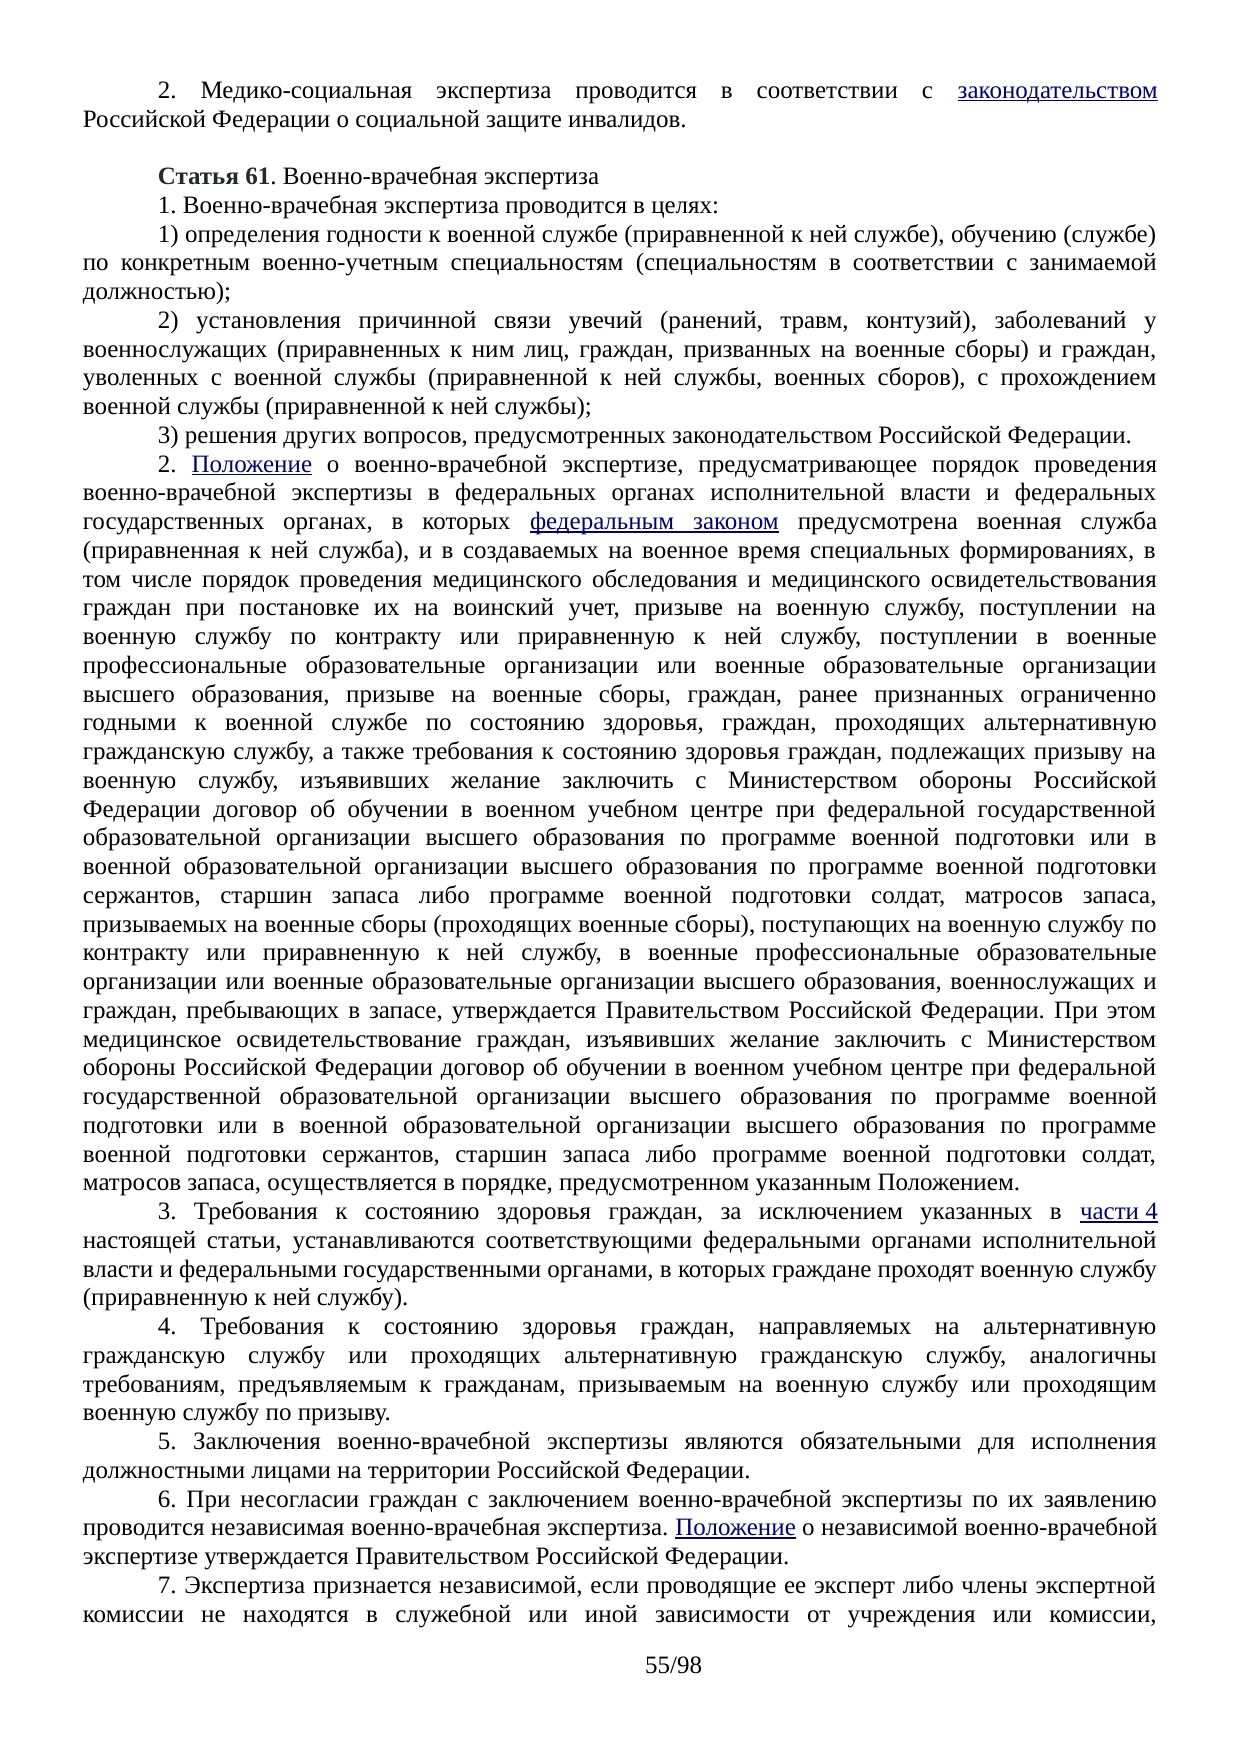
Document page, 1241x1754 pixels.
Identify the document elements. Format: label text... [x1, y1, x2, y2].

text 4. Требования к состоянию здоровья граждан, направляемых на альтернативную гражданскую службу или проходящих альтернативную гражданскую службу, аналогичны требованиям, предъявляемым к гражданам, призываемым на военную службу или проходящим военную службу по призыву. [83, 1311, 1157, 1426]
text Статья 61. Военно-врачебная экспертиза [158, 161, 1157, 190]
text 3. Требования к состоянию здоровья граждан, за исключением указанных в части 4 настоящей статьи, устанавливаются соответствующими федеральными органами исполнительной власти и федеральными государственными органами, в которых граждане проходят военную службу (приравненную к ней службу). [83, 1196, 1157, 1311]
text 2. Медико-социальная экспертиза проводится в соответствии с законодательством Российской Федерации о социальной защите инвалидов. [83, 75, 1157, 132]
text 2. Положение о военно-врачебной экспертизе, предусматривающее порядок проведения военно-врачебной экспертизы в федеральных органах исполнительной власти и федеральных государственных органах, в которых федеральным законом предусмотрена военная служба (приравненная к ней служба), и в создаваемых на военное время специальных формированиях, в том числе порядок проведения медицинского обследования и медицинского освидетельствования граждан при постановке их на воинский учет, призыве на военную службу, поступлении на военную службу по контракту или приравненную к ней службу, поступлении в военные профессиональные образовательные организации или военные образовательные организации высшего образования, призыве на военные сборы, граждан, ранее признанных ограниченно годными к военной службе по состоянию здоровья, граждан, проходящих альтернативную гражданскую службу, а также требования к состоянию здоровья граждан, подлежащих призыву на военную службу, изъявивших желание заключить с Министерством обороны Российской Федерации договор об обучении в военном учебном центре при федеральной государственной образовательной организации высшего образования по программе военной подготовки или в военной образовательной организации высшего образования по программе военной подготовки сержантов, старшин запаса либо программе военной подготовки солдат, матросов запаса, призываемых на военные сборы (проходящих военные сборы), поступающих на военную службу по контракту или приравненную к ней службу, в военные профессиональные образовательные организации или военные образовательные организации высшего образования, военнослужащих и граждан, пребывающих в запасе, утверждается Правительством Российской Федерации. При этом медицинское освидетельствование граждан, изъявивших желание заключить с Министерством обороны Российской Федерации договор об обучении в военном учебном центре при федеральной государственной образовательной организации высшего образования по программе военной подготовки или в военной образовательной организации высшего образования по программе военной подготовки сержантов, старшин запаса либо программе военной подготовки солдат, матросов запаса, осуществляется в порядке, предусмотренном указанным Положением. [83, 449, 1157, 1196]
text 1. Военно-врачебная экспертиза проводится в целях: [83, 190, 1157, 219]
text 2) установления причинной связи увечий (ранений, травм, контузий), заболеваний у военнослужащих (приравненных к ним лиц, граждан, призванных на военные сборы) и граждан, уволенных с военной службы (приравненной к ней службы, военных сборов), с прохождением военной службы (приравненной к ней службы); [83, 305, 1157, 420]
text 3) решения других вопросов, предусмотренных законодательством Российской Федерации. [83, 420, 1157, 449]
text 1) определения годности к военной службе (приравненной к ней службе), обучению (службе) по конкретным военно-учетным специальностям (специальностям в соответствии с занимаемой должностью); [83, 219, 1157, 305]
text 5. Заключения военно-врачебной экспертизы являются обязательными для исполнения должностными лицами на территории Российской Федерации. [83, 1426, 1157, 1484]
text 7. Экспертиза признается независимой, если проводящие ее эксперт либо члены экспертной комиссии не находятся в служебной или иной зависимости от учреждения или комиссии, [83, 1570, 1157, 1627]
text 6. При несогласии граждан с заключением военно-врачебной экспертизы по их заявлению проводится независимая военно-врачебная экспертиза. Положение о независимой военно-врачебной экспертизе утверждается Правительством Российской Федерации. [83, 1484, 1157, 1570]
